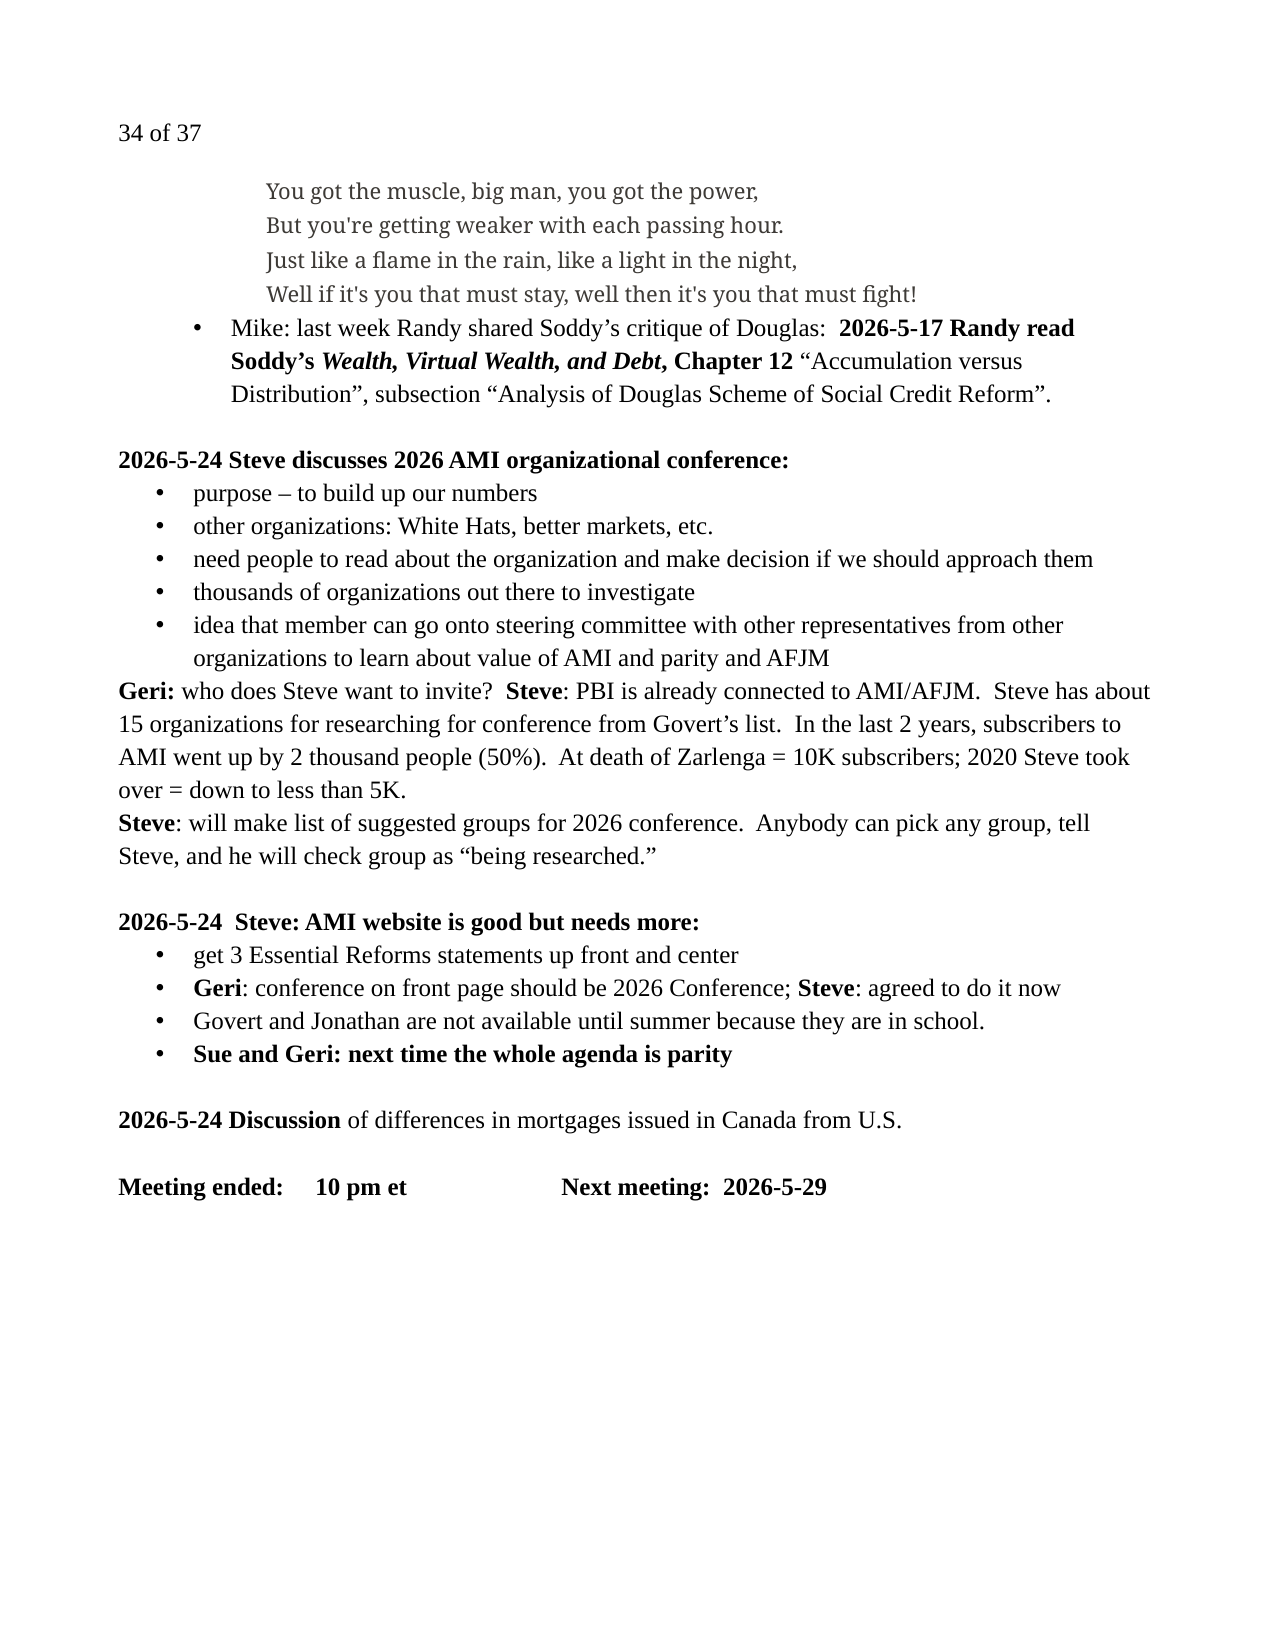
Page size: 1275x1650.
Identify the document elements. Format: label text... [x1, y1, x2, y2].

text Meeting ended: 10 pm et Next meeting: 2026-5-29 [118, 1172, 1157, 1200]
text Geri: who does Steve want to invite? Steve: PBI is already connected to AMI/AFJM. Steve has about 15 organizations for researching for conference from Govert’s list. In the last 2 years, subscribers to AMI went up by 2 thousand people (50%). At death of Zarlenga = 10K subscribers; 2020 Steve took over = down to less than 5K. [118, 676, 1157, 804]
text 2026-5-24 Discussion of differences in mortgages issued in Canada from U.S. [118, 1106, 1157, 1134]
text Steve: will make list of suggested groups for 2026 conference. Anybody can pick any group, tell Steve, and he will check group as “being researched.” [118, 808, 1157, 870]
list thousands of organizations out there to investigate [156, 577, 1157, 606]
list get 3 Essential Reforms statements up front and center [156, 940, 1157, 969]
list purpose – to build up our numbers [156, 478, 1157, 507]
text You got the muscle, big man, you got the power, But you're getting weaker with each passing hour. Just like a flame in the rain, like a light in the night, Well if it's you that must stay, well then it's you that must fight! [266, 176, 1157, 309]
list Mike: last week Randy shared Soddy’s critique of Douglas: 2026-5-17 Randy read Soddy’s Wealth, Virtual Wealth, and Debt, Chapter 12 “Accumulation versus Distribution”, subsection “Analysis of Douglas Scheme of Social Credit Reform”. [193, 313, 1157, 408]
list need people to read about the organization and make decision if we should approach them [156, 544, 1157, 573]
list Geri: conference on front page should be 2026 Conference; Steve: agreed to do it now [156, 973, 1157, 1002]
list Sue and Geri: next time the whole agenda is parity [156, 1039, 1157, 1068]
list idea that member can go onto steering committee with other representatives from other organizations to learn about value of AMI and parity and AFJM [156, 610, 1157, 672]
list other organizations: White Hats, better markets, etc. [156, 511, 1157, 540]
text 2026-5-24 Steve discusses 2026 AMI organizational conference: [118, 445, 1157, 474]
list Govert and Jonathan are not available until summer because they are in school. [156, 1006, 1157, 1035]
text 2026-5-24 Steve: AMI website is good but needs more: [118, 907, 1157, 936]
